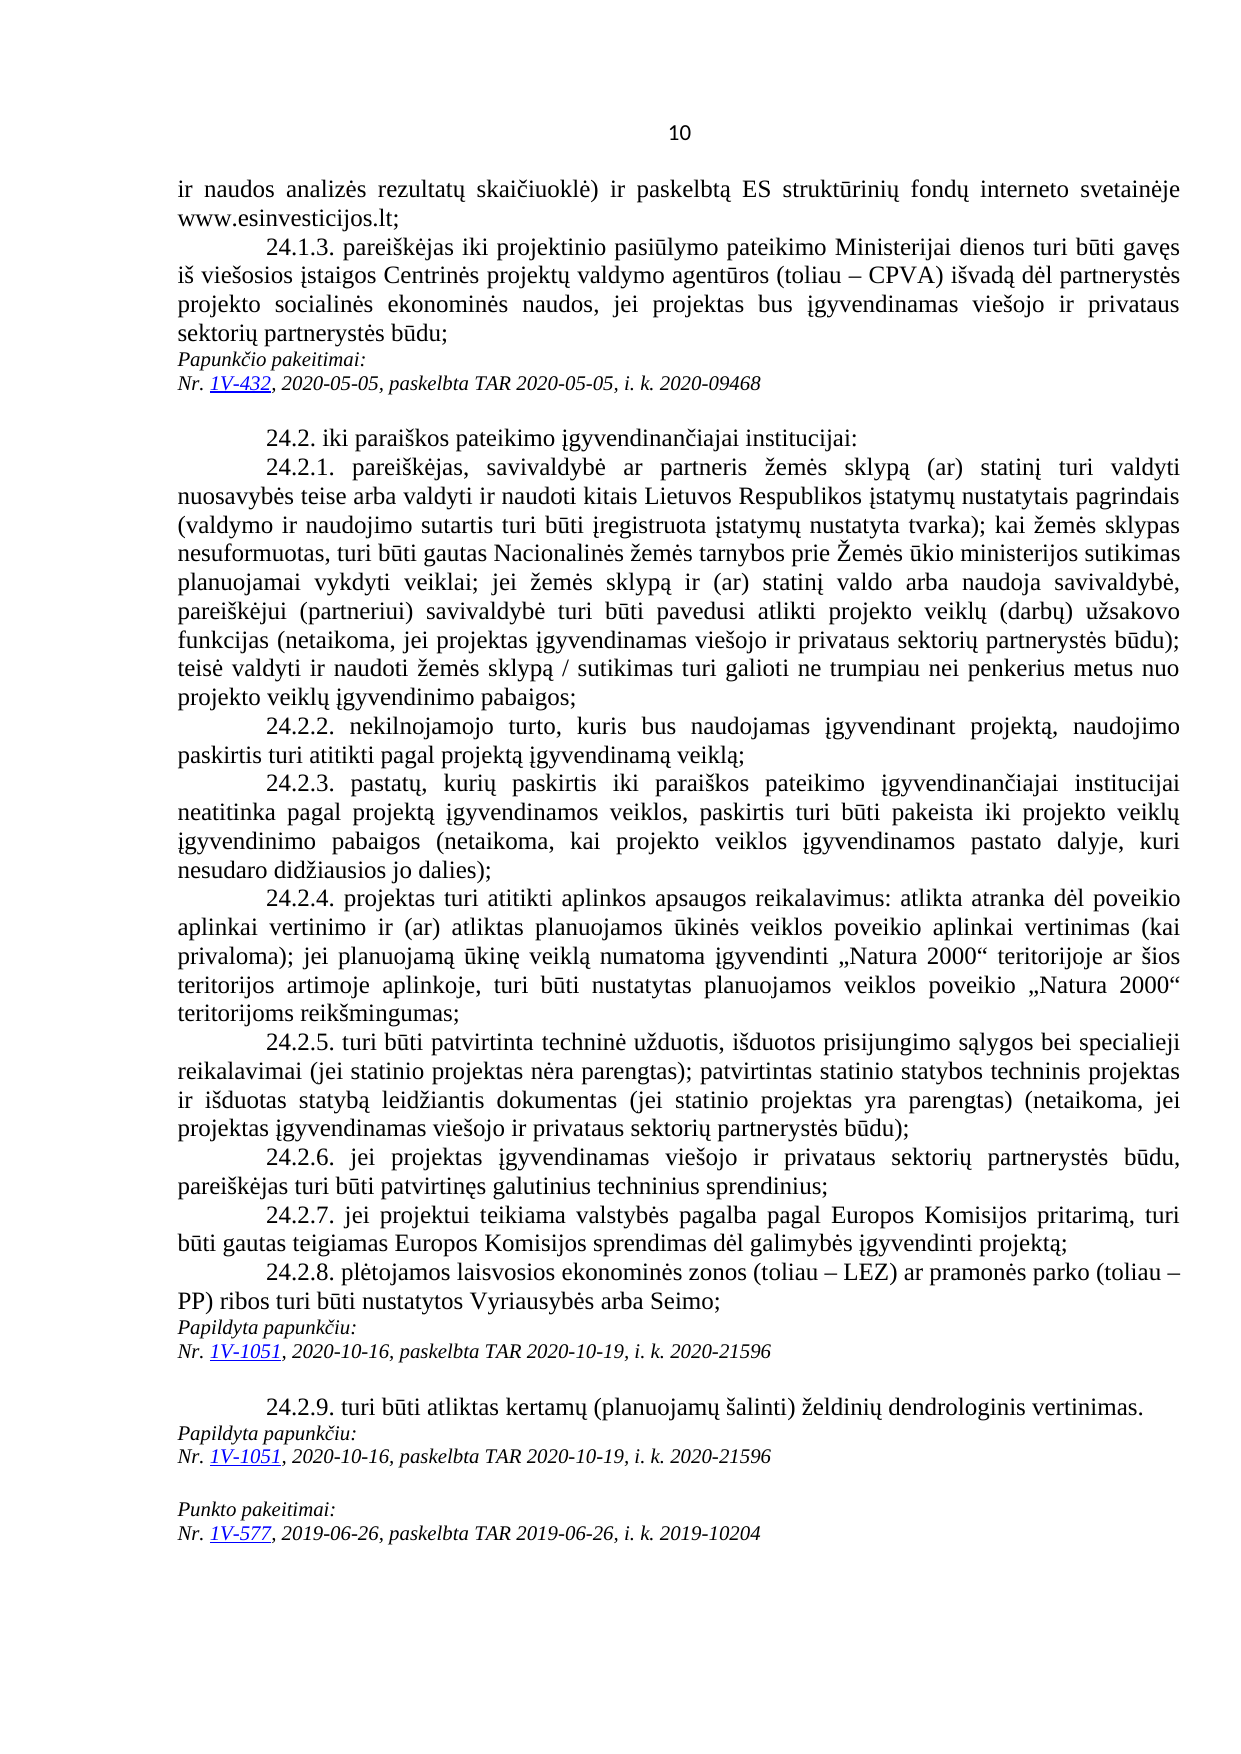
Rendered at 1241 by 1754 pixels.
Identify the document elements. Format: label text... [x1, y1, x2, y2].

text Papunkčio pakeitimai: [177, 347, 1181, 371]
text 24.2.4. projektas turi atitikti aplinkos apsaugos reikalavimus: atlikta atranka dėl poveikio aplinkai vertinimo ir (ar) atliktas planuojamos ūkinės veiklos poveikio aplinkai vertinimas (kai privaloma); jei planuojamą ūkinę veiklą numatoma įgyvendinti „Natura 2000“ teritorijoje ar šios teritorijos artimoje aplinkoje, turi būti nustatytas planuojamos veiklos poveikio „Natura 2000“ teritorijoms reikšmingumas; [177, 883, 1181, 1027]
text ir naudos analizės rezultatų skaičiuoklė) ir paskelbtą ES struktūrinių fondų interneto svetainėje www.esinvesticijos.lt; [177, 174, 1181, 232]
text Punkto pakeitimai: [177, 1497, 1181, 1521]
text Papildyta papunkčiu: [177, 1315, 1181, 1339]
text 24.2.8. plėtojamos laisvosios ekonominės zonos (toliau – LEZ) ar pramonės parko (toliau – PP) ribos turi būti nustatytos Vyriausybės arba Seimo; [177, 1257, 1181, 1315]
text 24.2.3. pastatų, kurių paskirtis iki paraiškos pateikimo įgyvendinančiajai institucijai neatitinka pagal projektą įgyvendinamos veiklos, paskirtis turi būti pakeista iki projekto veiklų įgyvendinimo pabaigos (netaikoma, kai projekto veiklos įgyvendinamos pastato dalyje, kuri nesudaro didžiausios jo dalies); [177, 768, 1181, 883]
text 24.1.3. pareiškėjas iki projektinio pasiūlymo pateikimo Ministerijai dienos turi būti gavęs iš viešosios įstaigos Centrinės projektų valdymo agentūros (toliau – CPVA) išvadą dėl partnerystės projekto socialinės ekonominės naudos, jei projektas bus įgyvendinamas viešojo ir privataus sektorių partnerystės būdu; [177, 232, 1181, 347]
text 24.2. iki paraiškos pateikimo įgyvendinančiajai institucijai: [177, 423, 1181, 452]
text Nr. 1V-1051, 2020-10-16, paskelbta TAR 2020-10-19, i. k. 2020-21596 [177, 1444, 1181, 1468]
text 24.2.1. pareiškėjas, savivaldybė ar partneris žemės sklypą (ar) statinį turi valdyti nuosavybės teise arba valdyti ir naudoti kitais Lietuvos Respublikos įstatymų nustatytais pagrindais (valdymo ir naudojimo sutartis turi būti įregistruota įstatymų nustatyta tvarka); kai žemės sklypas nesuformuotas, turi būti gautas Nacionalinės žemės tarnybos prie Žemės ūkio ministerijos sutikimas planuojamai vykdyti veiklai; jei žemės sklypą ir (ar) statinį valdo arba naudoja savivaldybė, pareiškėjui (partneriui) savivaldybė turi būti pavedusi atlikti projekto veiklų (darbų) užsakovo funkcijas (netaikoma, jei projektas įgyvendinamas viešojo ir privataus sektorių partnerystės būdu); teisė valdyti ir naudoti žemės sklypą / sutikimas turi galioti ne trumpiau nei penkerius metus nuo projekto veiklų įgyvendinimo pabaigos; [177, 452, 1181, 711]
text Nr. 1V-1051, 2020-10-16, paskelbta TAR 2020-10-19, i. k. 2020-21596 [177, 1339, 1181, 1363]
text Nr. 1V-577, 2019-06-26, paskelbta TAR 2019-06-26, i. k. 2019-10204 [177, 1521, 1181, 1545]
text 24.2.9. turi būti atliktas kertamų (planuojamų šalinti) želdinių dendrologinis vertinimas. [177, 1392, 1181, 1420]
text 24.2.5. turi būti patvirtinta techninė užduotis, išduotos prisijungimo sąlygos bei specialieji reikalavimai (jei statinio projektas nėra parengtas); patvirtintas statinio statybos techninis projektas ir išduotas statybą leidžiantis dokumentas (jei statinio projektas yra parengtas) (netaikoma, jei projektas įgyvendinamas viešojo ir privataus sektorių partnerystės būdu); [177, 1027, 1181, 1142]
text 24.2.2. nekilnojamojo turto, kuris bus naudojamas įgyvendinant projektą, naudojimo paskirtis turi atitikti pagal projektą įgyvendinamą veiklą; [177, 711, 1181, 768]
text Nr. 1V-432, 2020-05-05, paskelbta TAR 2020-05-05, i. k. 2020-09468 [177, 371, 1181, 395]
text Papildyta papunkčiu: [177, 1420, 1181, 1444]
text 24.2.7. jei projektui teikiama valstybės pagalba pagal Europos Komisijos pritarimą, turi būti gautas teigiamas Europos Komisijos sprendimas dėl galimybės įgyvendinti projektą; [177, 1200, 1181, 1257]
text 24.2.6. jei projektas įgyvendinamas viešojo ir privataus sektorių partnerystės būdu, pareiškėjas turi būti patvirtinęs galutinius techninius sprendinius; [177, 1142, 1181, 1200]
